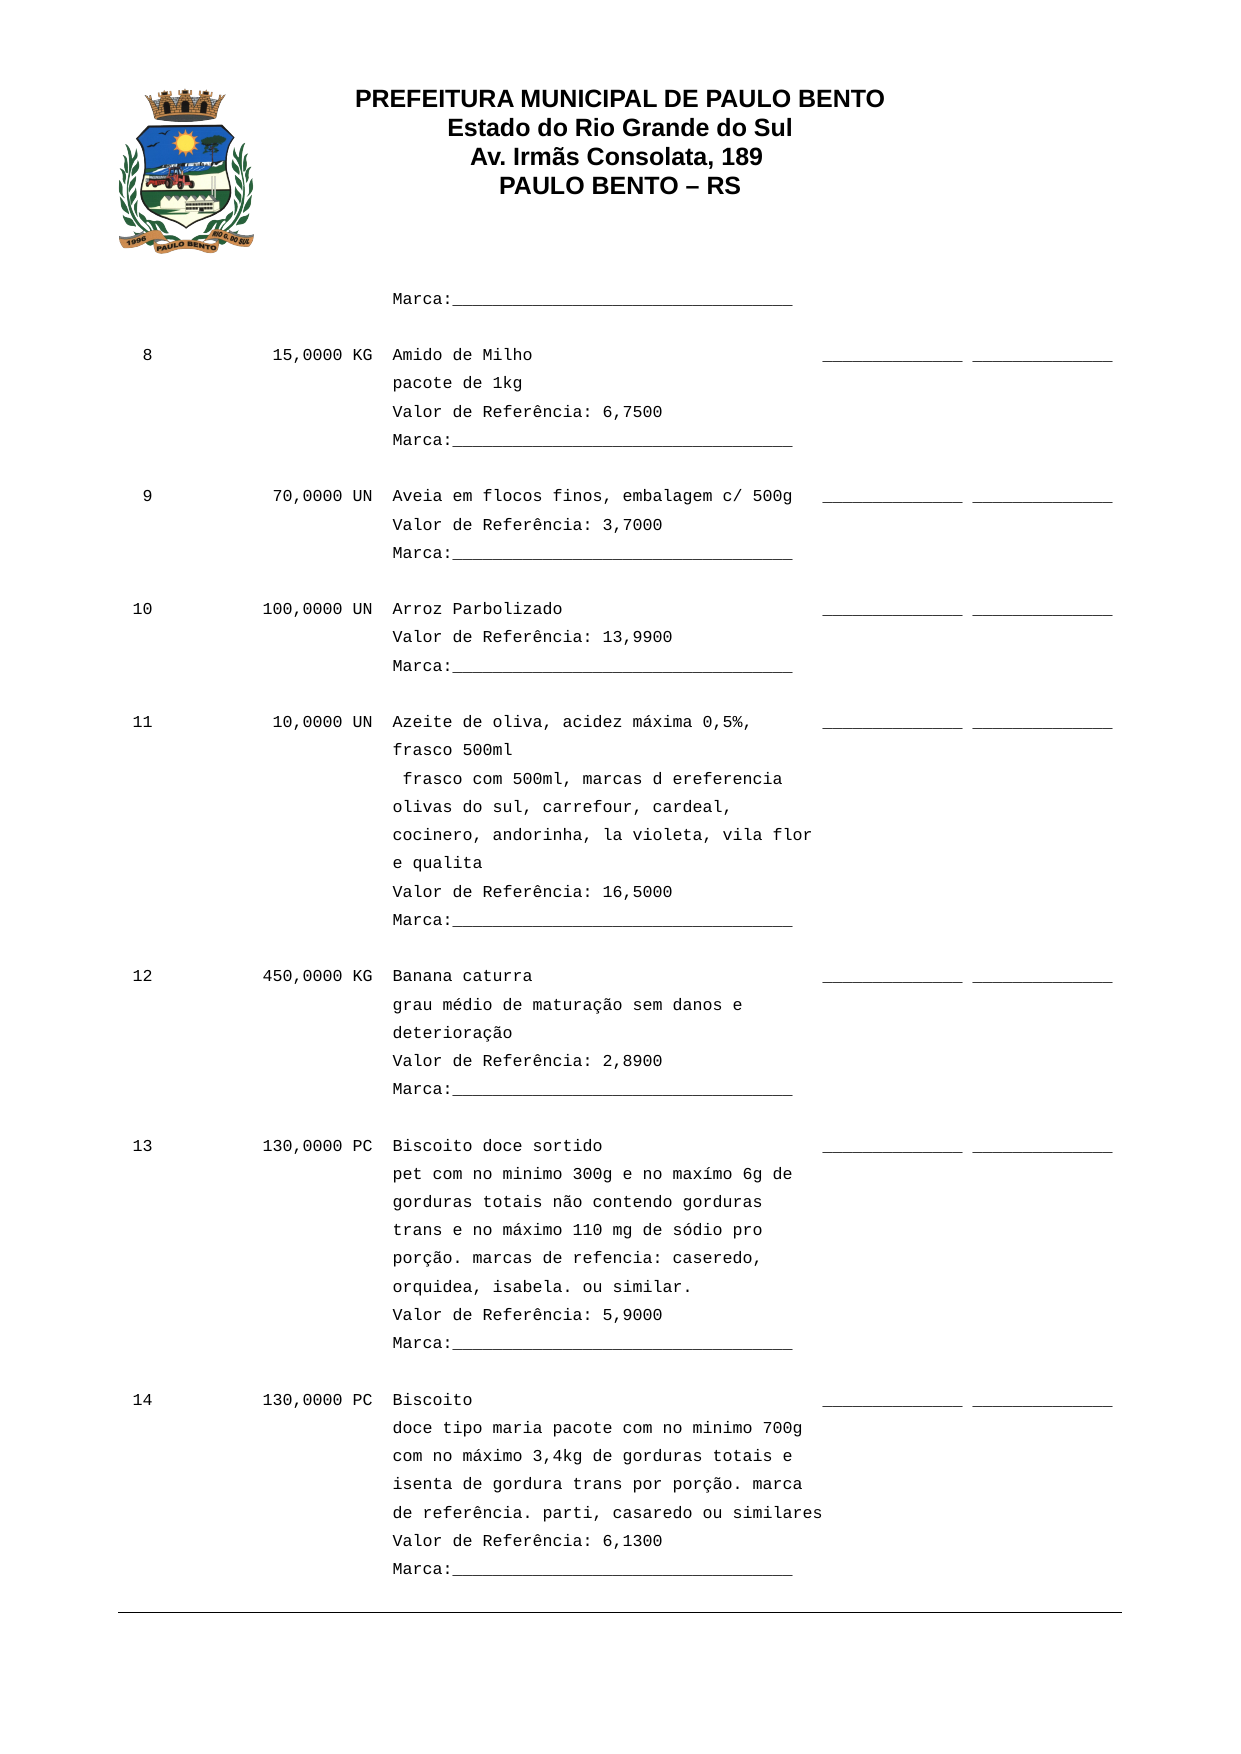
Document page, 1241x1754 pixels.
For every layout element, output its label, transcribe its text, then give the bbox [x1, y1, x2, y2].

picture [118, 88, 254, 254]
text Marca:__________________________________ 8 15,0000 KG Amido de Milho ______________ ______________ pacote de 1kg Valor de Referência: 6,7500 Marca:__________________________________ 9 70,0000 UN Aveia em flocos finos, embalagem c/ 500g ______________ ______________ Valor de Referência: 3,7000 Marca:__________________________________ 10 100,0000 UN Arroz Parbolizado ______________ ______________ Valor de Referência: 13,9900 Marca:__________________________________ 11 10,0000 UN Azeite de oliva, acidez máxima 0,5%, ______________ ______________ frasco 500ml frasco com 500ml, marcas d ereferencia olivas do sul, carrefour, cardeal, cocinero, andorinha, la violeta, vila flor e qualita Valor de Referência: 16,5000 Marca:__________________________________ 12 450,0000 KG Banana caturra ______________ ______________ grau médio de maturação sem danos e deterioração Valor de Referência: 2,8900 Marca:__________________________________ 13 130,0000 PC Biscoito doce sortido ______________ ______________ pet com no minimo 300g e no maxímo 6g de gorduras totais não contendo gorduras trans e no máximo 110 mg de sódio pro porção. marcas de refencia: caseredo, orquidea, isabela. ou similar. Valor de Referência: 5,9000 Marca:__________________________________ 14 130,0000 PC Biscoito ______________ ______________ doce tipo maria pacote com no minimo 700g com no máximo 3,4kg de gorduras totais e isenta de gordura trans por porção. marca de referência. parti, casaredo ou similares Valor de Referência: 6,1300 Marca:__________________________________ [118, 286, 1122, 1612]
